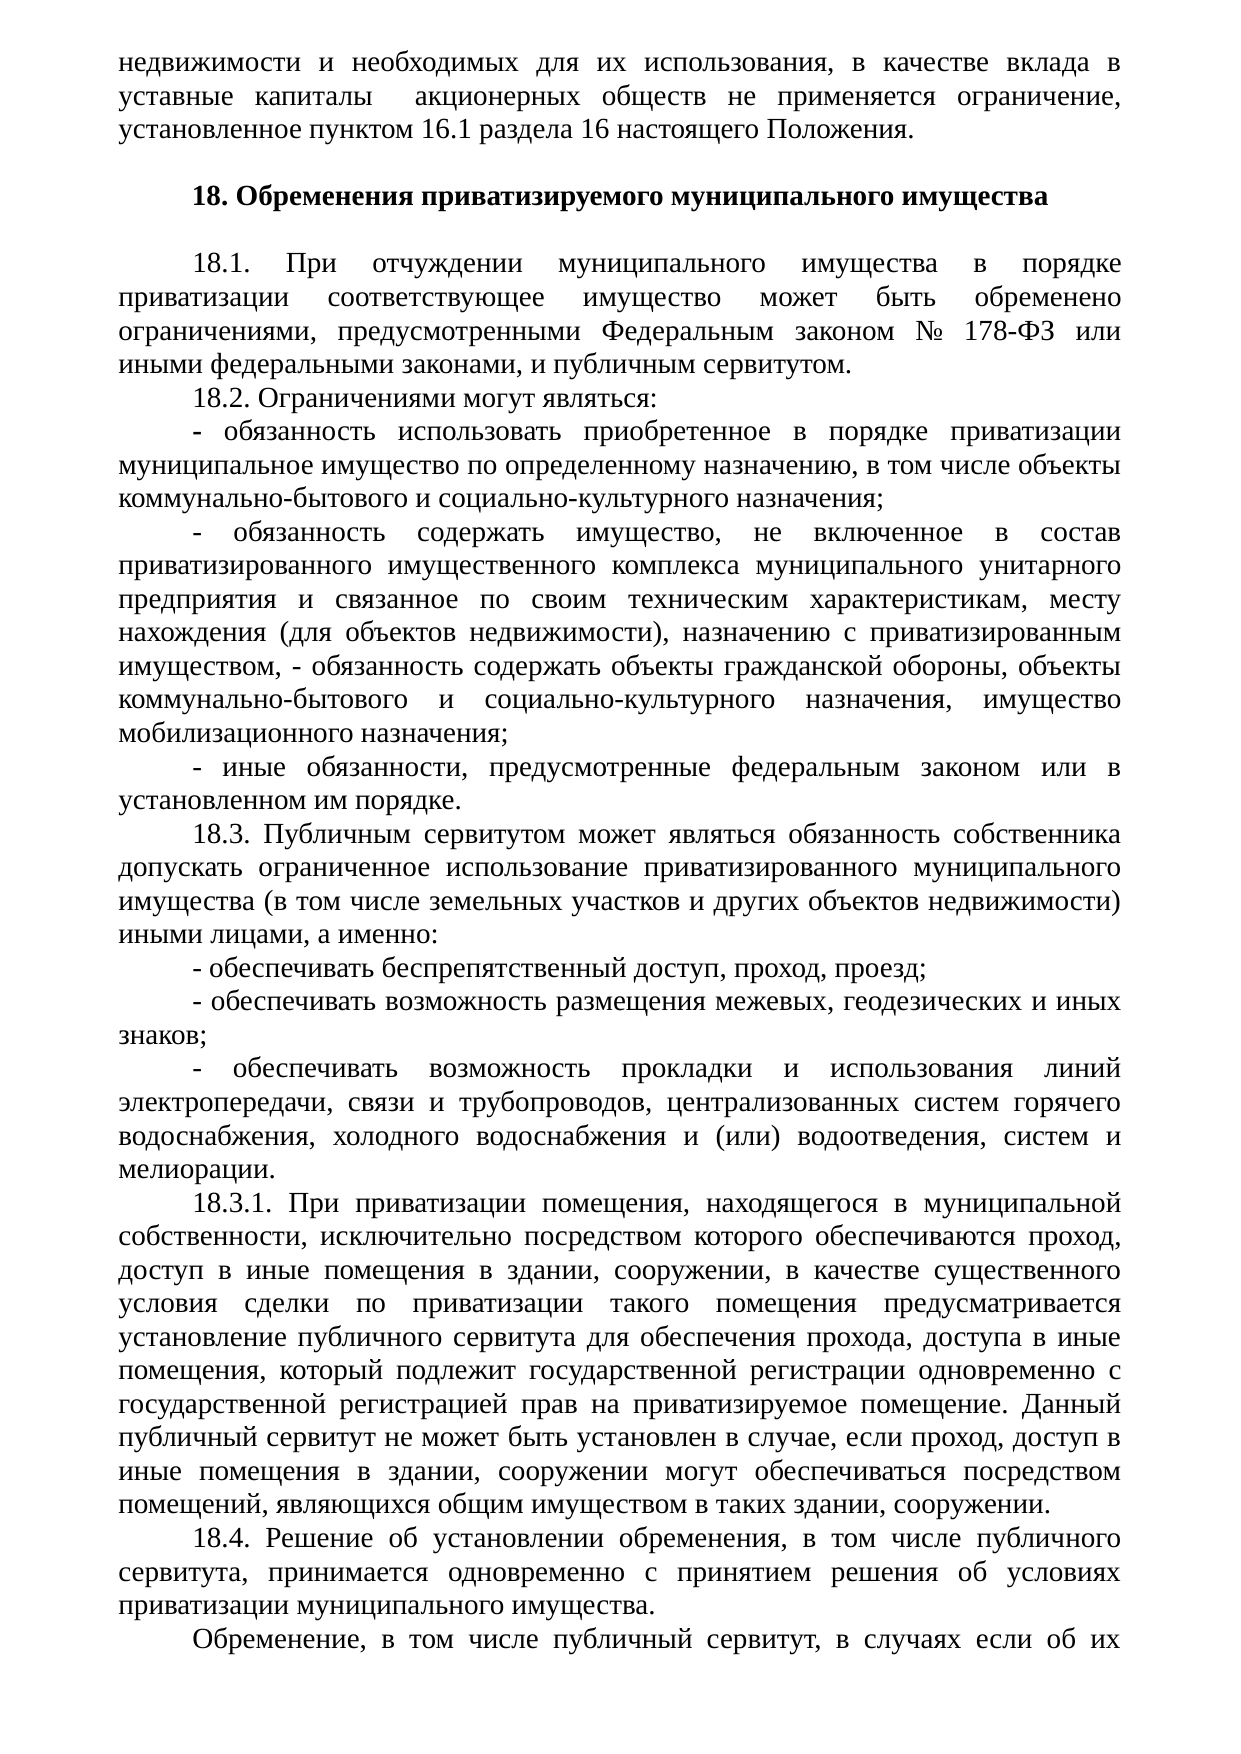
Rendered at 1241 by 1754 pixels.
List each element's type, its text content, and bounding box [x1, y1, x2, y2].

text 18.3.1. При приватизации помещения, находящегося в муниципальной собственности, исключительно посредством которого обеспечиваются проход, доступ в иные помещения в здании, сооружении, в качестве существенного условия сделки по приватизации такого помещения предусматривается установление публичного сервитута для обеспечения прохода, доступа в иные помещения, который подлежит государственной регистрации одновременно с государственной регистрацией прав на приватизируемое помещение. Данный публичный сервитут не может быть установлен в случае, если проход, доступ в иные помещения в здании, сооружении могут обеспечиваться посредством помещений, являющихся общим имуществом в таких здании, сооружении. [118, 1185, 1122, 1520]
text - обеспечивать беспрепятственный доступ, проход, проезд; [118, 950, 1122, 983]
text Обременение, в том числе публичный сервитут, в случаях если об их [118, 1621, 1122, 1654]
text - обязанность использовать приобретенное в порядке приватизации муниципальное имущество по определенному назначению, в том числе объекты коммунально-бытового и социально-культурного назначения; [118, 413, 1122, 514]
text 18. Обременения приватизируемого муниципального имущества [118, 178, 1122, 212]
text 18.3. Публичным сервитутом может являться обязанность собственника допускать ограниченное использование приватизированного муниципального имущества (в том числе земельных участков и других объектов недвижимости) иными лицами, а именно: [118, 816, 1122, 950]
text - обеспечивать возможность прокладки и использования линий электропередачи, связи и трубопроводов, централизованных систем горячего водоснабжения, холодного водоснабжения и (или) водоотведения, систем и мелиорации. [118, 1051, 1122, 1185]
text - обязанность содержать имущество, не включенное в состав приватизированного имущественного комплекса муниципального унитарного предприятия и связанное по своим техническим характеристикам, месту нахождения (для объектов недвижимости), назначению с приватизированным имуществом, - обязанность содержать объекты гражданской обороны, объекты коммунально-бытового и социально-культурного назначения, имущество мобилизационного назначения; [118, 514, 1122, 749]
text - иные обязанности, предусмотренные федеральным законом или в установленном им порядке. [118, 749, 1122, 816]
text 18.2. Ограничениями могут являться: [118, 380, 1122, 413]
text 18.1. При отчуждении муниципального имущества в порядке приватизации соответствующее имущество может быть обременено ограничениями, предусмотренными Федеральным законом № 178-ФЗ или иными федеральными законами, и публичным сервитутом. [118, 246, 1122, 380]
text 18.4. Решение об установлении обременения, в том числе публичного сервитута, принимается одновременно с принятием решения об условиях приватизации муниципального имущества. [118, 1520, 1122, 1621]
text недвижимости и необходимых для их использования, в качестве вклада в уставные капиталы акционерных обществ не применяется ограничение, установленное пунктом 16.1 раздела 16 настоящего Положения. [118, 44, 1122, 145]
text - обеспечивать возможность размещения межевых, геодезических и иных знаков; [118, 983, 1122, 1051]
